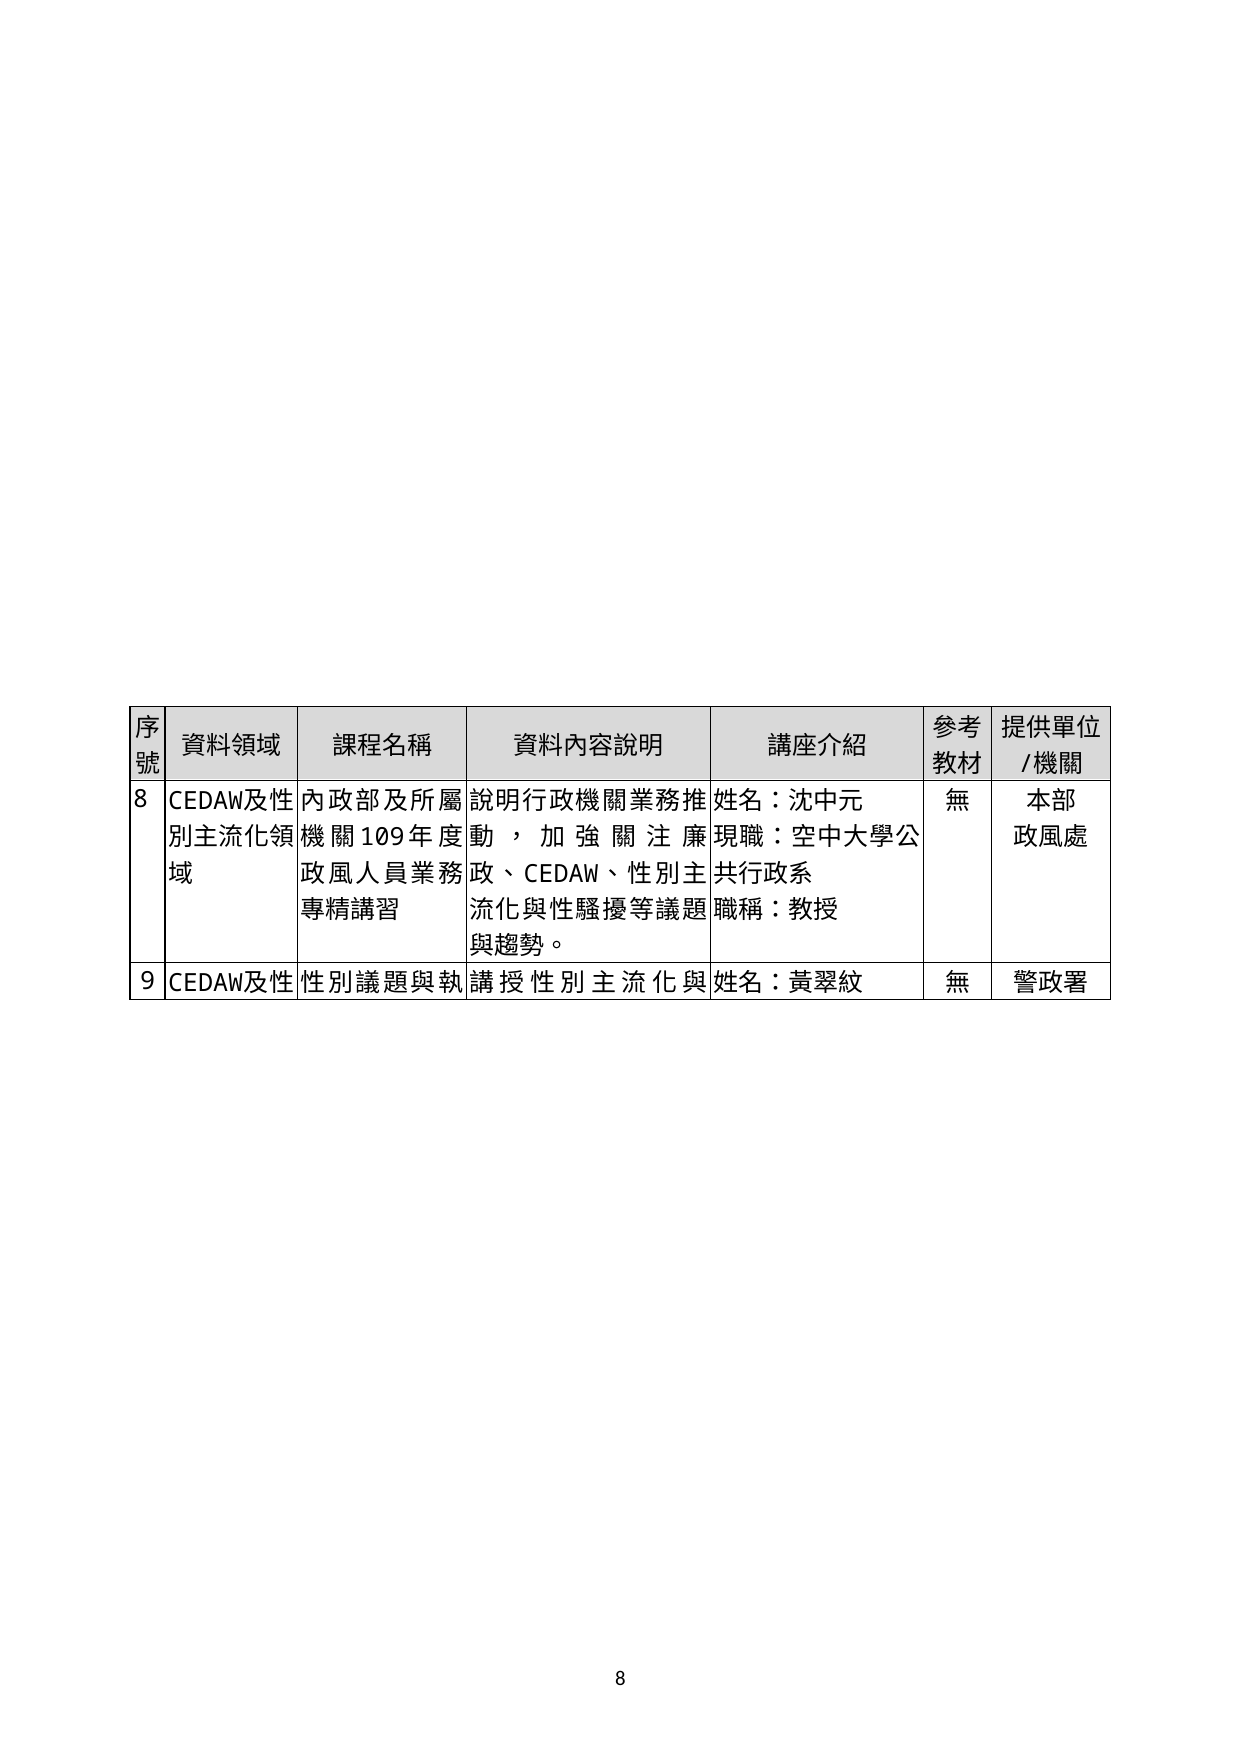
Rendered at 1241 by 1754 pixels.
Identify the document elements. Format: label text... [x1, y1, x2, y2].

table_header 課程名稱 [298, 707, 466, 779]
table_header 講座介紹 [711, 707, 923, 779]
table_cell 姓名：沈中元 現職：空中大學公共行政系 職稱：教授 [711, 781, 923, 962]
table_cell 9 [131, 963, 164, 999]
table_cell 警政署 [992, 963, 1110, 999]
table_header 資料領域 [166, 707, 297, 779]
table_cell 無 [924, 781, 991, 962]
table_header 序號 [131, 707, 164, 779]
table_header 提供單位/機關 [992, 707, 1110, 779]
table_header 資料內容說明 [467, 707, 710, 779]
table_cell CEDAW及性 [166, 963, 297, 999]
table_header 參考教材 [924, 707, 991, 779]
table_cell 無 [924, 963, 991, 999]
table_cell 8 [131, 781, 164, 962]
table_cell 性別議題與執 [298, 963, 466, 999]
table_cell 內政部及所屬機關109年度政風人員業務專精講習 [298, 781, 466, 962]
table_cell 姓名：黃翠紋 [711, 963, 923, 999]
table_cell 說明行政機關業務推動，加強關注廉政、CEDAW、性別主流化與性騷擾等議題與趨勢。 [467, 781, 710, 962]
table_cell 講授性別主流化與 [467, 963, 710, 999]
table_cell CEDAW及性別主流化領域 [166, 781, 297, 962]
table_cell 本部 政風處 [992, 781, 1110, 962]
